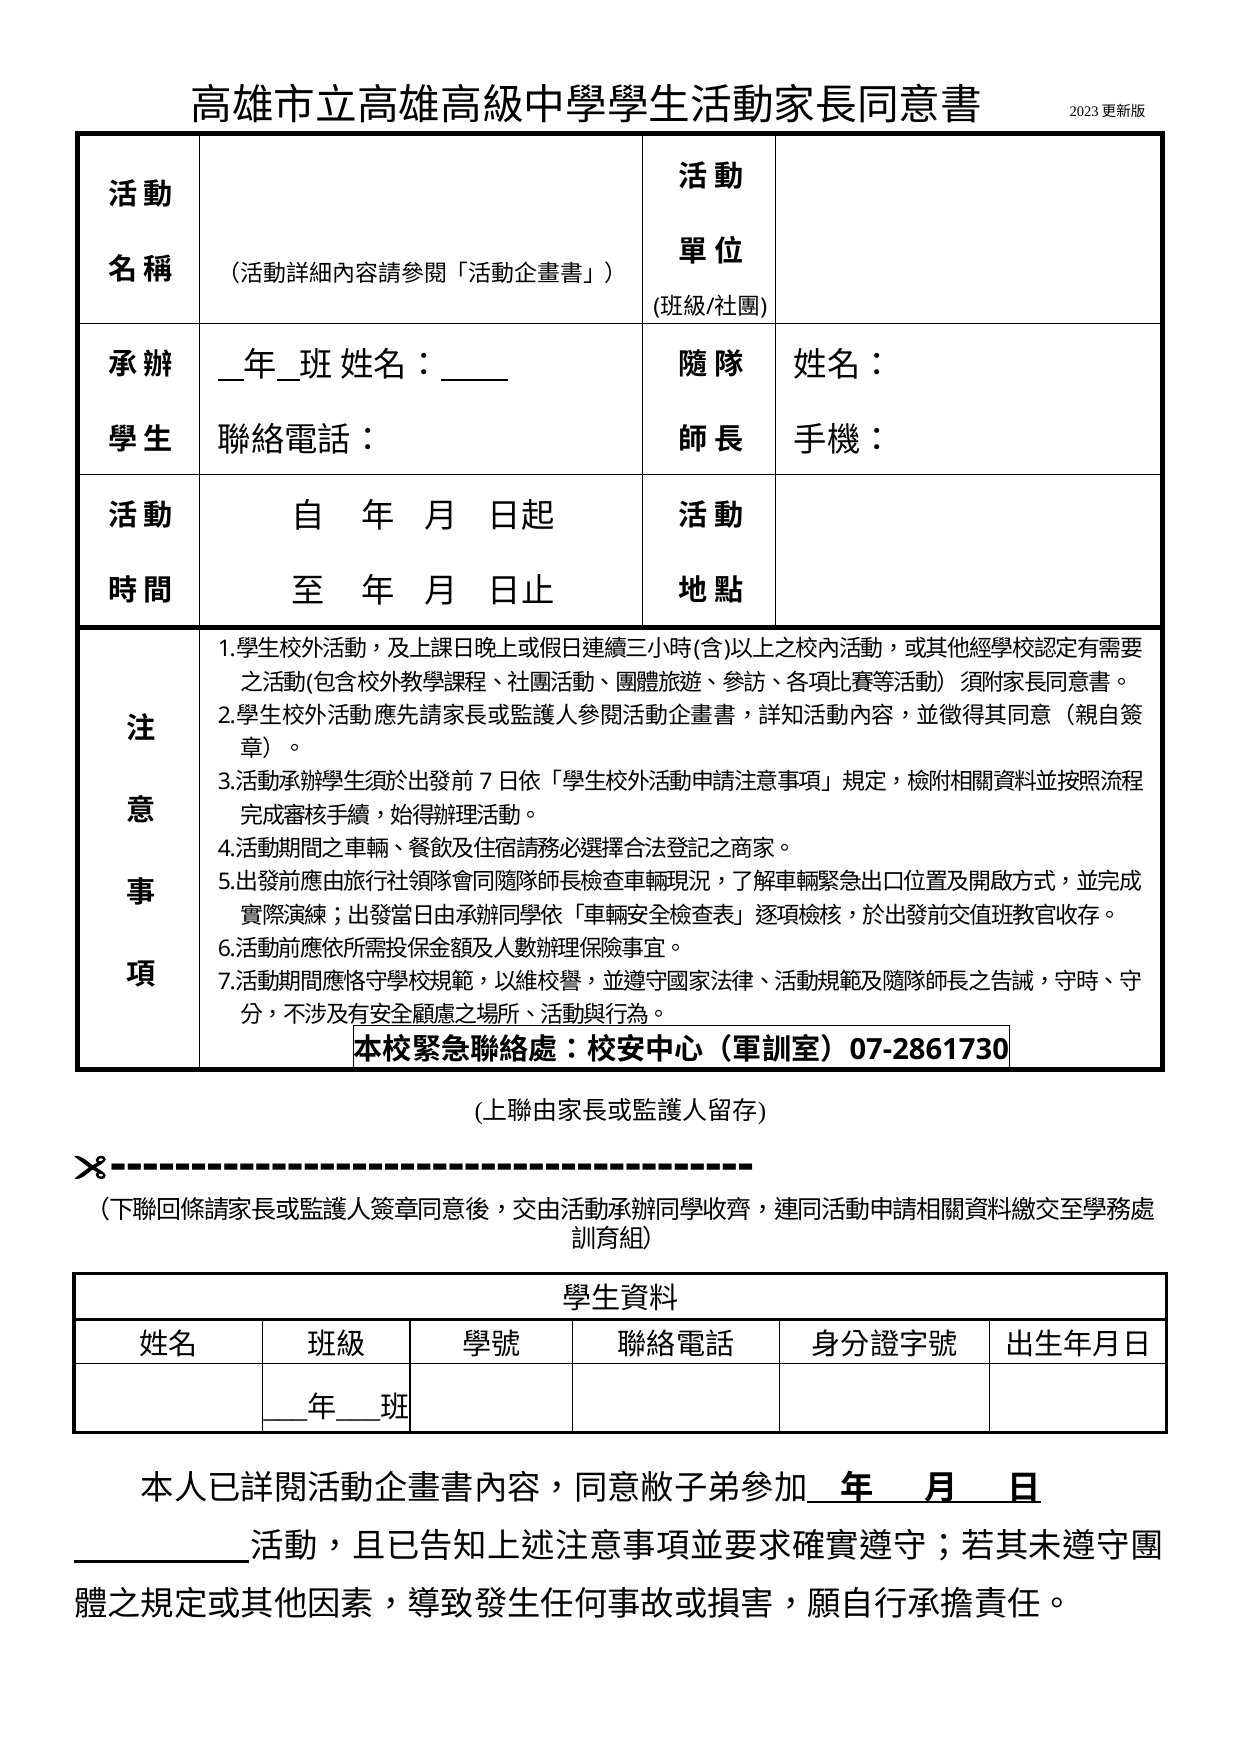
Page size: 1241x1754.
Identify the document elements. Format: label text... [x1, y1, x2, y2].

table_cell 聯絡電話 [573, 1321, 779, 1363]
table_header [776, 136, 1160, 323]
text (上聯由家長或監護人留存) [74, 1091, 1166, 1127]
table_header （活動詳細內容請參閱「活動企畫書」） [200, 136, 642, 323]
table_cell 年 班 姓名： 聯絡電話： [200, 324, 642, 474]
table_cell 隨 隊 師 長 [643, 324, 775, 474]
table_cell 身分證字號 [780, 1321, 989, 1363]
table_cell [990, 1364, 1165, 1431]
table_cell 活 動 時 間 [80, 475, 199, 625]
table_header 活 動 名 稱 [80, 136, 199, 323]
text 高雄市立高雄高級中學學生活動家長同意書 [74, 71, 1166, 131]
table_cell [76, 1364, 262, 1431]
table_cell 班級 [263, 1321, 409, 1363]
table_cell [573, 1364, 779, 1431]
table_header 活 動 單 位 (班級/社團) [643, 136, 775, 323]
text （下聯回條請家長或監護人簽章同意後，交由活動承辦同學收齊，連同活動申請相關資料繳交至學務處訓育組） [74, 1195, 1166, 1253]
table_cell 1.學生校外活動，及上課日晚上或假日連續三小時(含)以上之校內活動，或其他經學校認定有需要之活動(包含校外教學課程、社團活動、團體旅遊、參訪、各項比賽等活動）須附家長同意書。 2.學生校外活動應先請家長或監護人參閱活動企畫書，詳知活動內容，並徵得其同意（親自簽章）。 3.活動承辦學生須於出發前7日依「學生校外活動申請注意事項」規定，檢附相關資料並按照流程完成審核手續，始得辦理活動。 4.活動期間之車輛、餐飲及住宿請務必選擇合法登記之商家。 5.出發前應由旅行社領隊會同隨隊師長檢查車輛現況，了解車輛緊急出口位置及開啟方式，並完成實際演練；出發當日由承辦同學依「車輛安全檢查表」逐項檢核，於出發前交值班教官收存。 6.活動前應依所需投保金額及人數辦理保險事宜。 7.活動期間應恪守學校規範，以維校譽，並遵守國家法律、活動規範及隨隊師長之告誡，守時、守分，不涉及有安全顧慮之場所、活動與行為。 本校緊急聯絡處：校安中心（軍訓室）07-2861730 [200, 630, 1160, 1067]
table_cell 學號 [411, 1321, 572, 1363]
table_cell 注 意 事 項 [80, 630, 199, 1067]
table_cell 出生年月日 [990, 1321, 1165, 1363]
text 2023更新版 [1069, 99, 1150, 120]
table_cell 活 動 地 點 [643, 475, 775, 625]
table_cell 姓名： 手機： [776, 324, 1160, 474]
table_cell 自 年 月 日起 至 年 月 日止 [200, 475, 642, 625]
table_cell 承 辦 學 生 [80, 324, 199, 474]
table_header 學生資料 [76, 1275, 1165, 1317]
text 本人已詳閱活動企畫書內容，同意敝子弟參加 年 月 日 活動，且已告知上述注意事項並要求確實遵守；若其未遵守團體之規定或其他因素，導致發生任何事故或損害，願自行承擔責任。 [74, 1452, 1166, 1627]
table_cell ___年___班 [263, 1364, 409, 1431]
table_cell [776, 475, 1160, 625]
table_cell [411, 1364, 572, 1431]
table_cell 姓名 [76, 1321, 262, 1363]
text ---------------------------------------- [74, 1127, 1166, 1195]
table_cell [780, 1364, 989, 1431]
